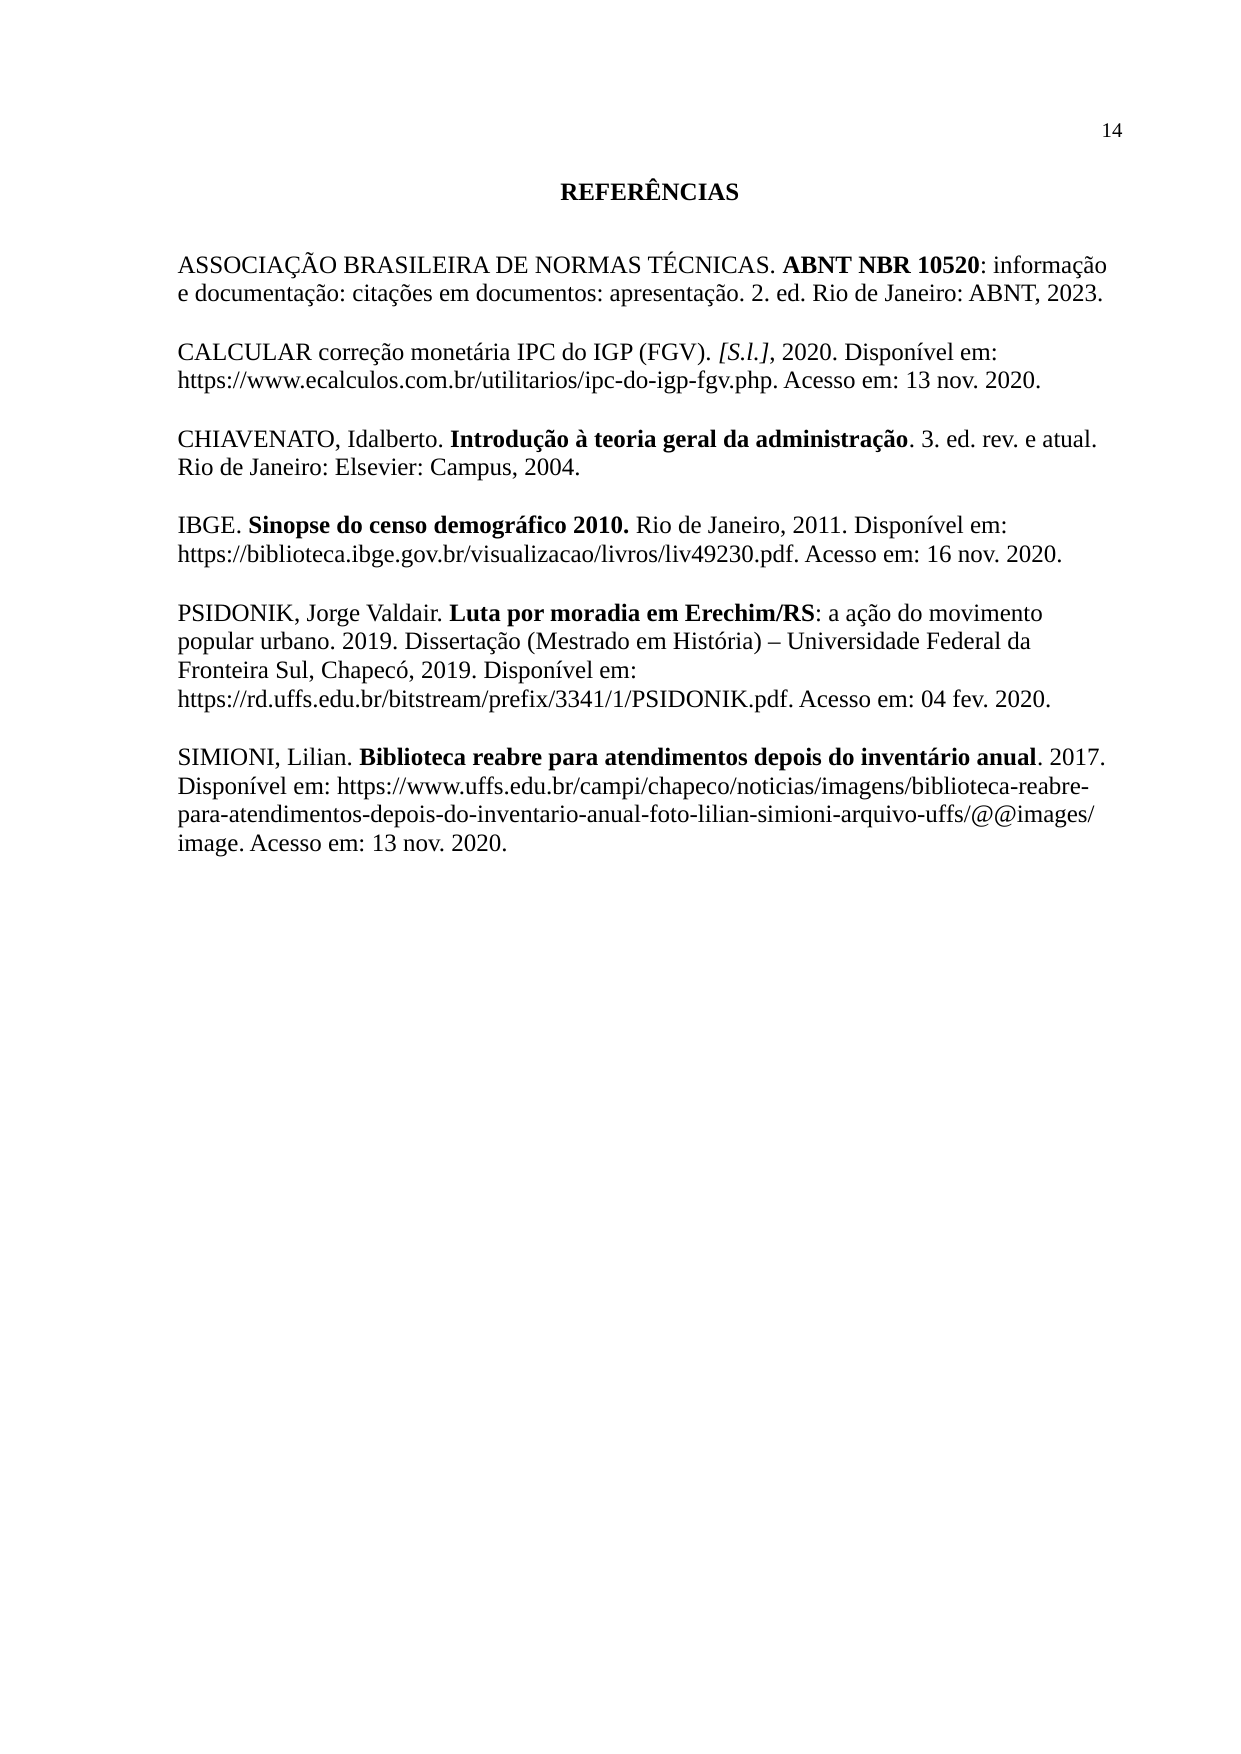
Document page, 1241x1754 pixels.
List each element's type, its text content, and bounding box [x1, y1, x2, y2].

text PSIDONIK, Jorge Valdair. Luta por moradia em Erechim/RS: a ação do movimento popular urbano. 2019. Dissertação (Mestrado em História) – Universidade Federal da Fronteira Sul, Chapecó, 2019. Disponível em: https://rd.uffs.edu.br/bitstream/prefix/3341/1/PSIDONIK.pdf. Acesso em: 04 fev. 2020. [177, 598, 1122, 713]
subtitle REFERÊNCIAS [177, 177, 1122, 206]
text CHIAVENATO, Idalberto. Introdução à teoria geral da administração. 3. ed. rev. e atual. Rio de Janeiro: Elsevier: Campus, 2004. [177, 424, 1122, 481]
text IBGE. Sinopse do censo demográfico 2010. Rio de Janeiro, 2011. Disponível em: https://biblioteca.ibge.gov.br/visualizacao/livros/liv49230.pdf. Acesso em: 16 nov. 2020. [177, 511, 1122, 568]
text ASSOCIAÇÃO BRASILEIRA DE NORMAS TÉCNICAS. ABNT NBR 10520: informação e documentação: citações em documentos: apresentação. 2. ed. Rio de Janeiro: ABNT, 2023. [177, 250, 1122, 307]
text SIMIONI, Lilian. Biblioteca reabre para atendimentos depois do inventário anual. 2017. Disponível em: https://www.uffs.edu.br/campi/chapeco/noticias/imagens/biblioteca-reabre-para-atendimentos-depois-do-inventario-anual-foto-lilian-simioni-arquivo-uffs/@@images/image. Acesso em: 13 nov. 2020. [177, 742, 1122, 857]
text CALCULAR correção monetária IPC do IGP (FGV). [S.l.], 2020. Disponível em: https://www.ecalculos.com.br/utilitarios/ipc-do-igp-fgv.php. Acesso em: 13 nov. 2020. [177, 337, 1122, 394]
